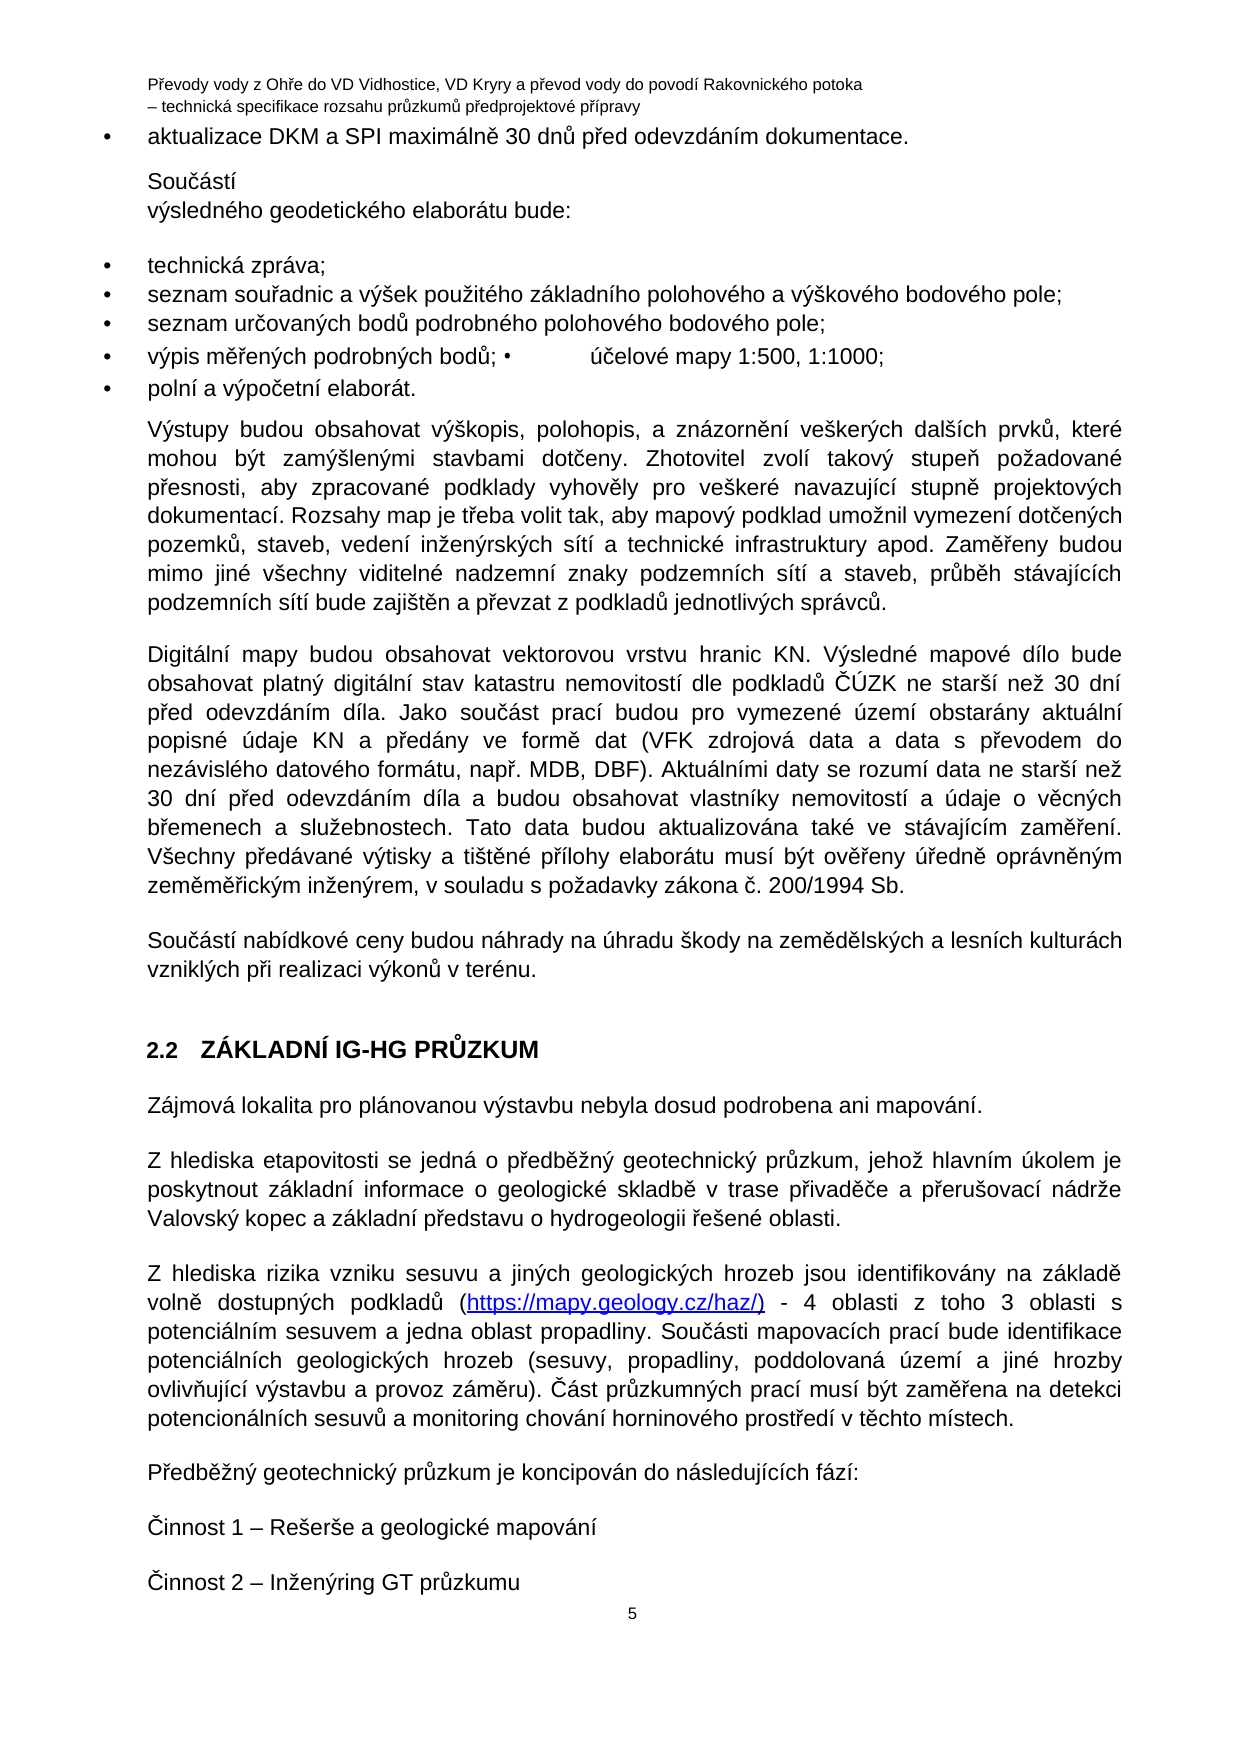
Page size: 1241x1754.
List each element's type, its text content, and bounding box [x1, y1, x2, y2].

text Z hlediska rizika vzniku sesuvu a jiných geologických hrozeb jsou identifikovány na základě volně dostupných podkladů (https://mapy.geology.cz/haz/) - 4 oblasti z toho 3 oblasti s potenciálním sesuvem a jedna oblast propadliny. Součásti mapovacích prací bude identifikace potenciálních geologických hrozeb (sesuvy, propadliny, poddolovaná území a jiné hrozby ovlivňující výstavbu a provoz záměru). Část průzkumných prací musí být zaměřena na detekci potencionálních sesuvů a monitoring chování horninového prostředí v těchto místech. [147, 1260, 1123, 1431]
list seznam souřadnic a výšek použitého základního polohového a výškového bodového pole; [103, 281, 1123, 307]
text Digitální mapy budou obsahovat vektorovou vrstvu hranic KN. Výsledné mapové dílo bude obsahovat platný digitální stav katastru nemovitostí dle podkladů ČÚZK ne starší než 30 dní před odevzdáním díla. Jako součást prací budou pro vymezené území obstarány aktuální popisné údaje KN a předány ve formě dat (VFK zdrojová data a data s převodem do nezávislého datového formátu, např. MDB, DBF). Aktuálními daty se rozumí data ne starší než 30 dní před odevzdáním díla a budou obsahovat vlastníky nemovitostí a údaje o věcných břemenech a služebnostech. Tato data budou aktualizována také ve stávajícím zaměření. Všechny předávané výtisky a tištěné přílohy elaborátu musí být ověřeny úředně oprávněným zeměměřickým inženýrem, v souladu s požadavky zákona č. 200/1994 Sb. [147, 641, 1123, 899]
text Činnost 2 – Inženýring GT průzkumu [147, 1569, 1123, 1595]
text Výstupy budou obsahovat výškopis, polohopis, a znázornění veškerých dalších prvků, které mohou být zamýšlenými stavbami dotčeny. Zhotovitel zvolí takový stupeň požadované přesnosti, aby zpracované podklady vyhověly pro veškeré navazující stupně projektových dokumentací. Rozsahy map je třeba volit tak, aby mapový podklad umožnil vymezení dotčených pozemků, staveb, vedení inženýrských sítí a technické infrastruktury apod. Zaměřeny budou mimo jiné všechny viditelné nadzemní znaky podzemních sítí a staveb, průběh stávajících podzemních sítí bude zajištěn a převzat z podkladů jednotlivých správců. [147, 416, 1123, 616]
list technická zpráva; [103, 252, 1123, 278]
text Součástí výsledného geodetického elaborátu bude: [147, 168, 1123, 223]
text Zájmová lokalita pro plánovanou výstavbu nebyla dosud podrobena ani mapování. [147, 1092, 1123, 1118]
list polní a výpočetní elaborát. [103, 375, 1123, 401]
text Činnost 1 – Rešerše a geologické mapování [147, 1514, 1123, 1540]
text Předběžný geotechnický průzkum je koncipován do následujících fází: [147, 1459, 1123, 1486]
list seznam určovaných bodů podrobného polohového bodového pole; [103, 310, 1123, 337]
list výpis měřených podrobných bodů; • účelové mapy 1:500, 1:1000; [103, 340, 1123, 371]
list aktualizace DKM a SPI maximálně 30 dnů před odevzdáním dokumentace. [103, 123, 1123, 149]
subtitle 2.2 ZÁKLADNÍ IG-HG PRŮZKUM [146, 1035, 1123, 1064]
text Z hlediska etapovitosti se jedná o předběžný geotechnický průzkum, jehož hlavním úkolem je poskytnout základní informace o geologické skladbě v trase přivaděče a přerušovací nádrže Valovský kopec a základní představu o hydrogeologii řešené oblasti. [147, 1147, 1123, 1231]
text Součástí nabídkové ceny budou náhrady na úhradu škody na zemědělských a lesních kulturách vzniklých při realizaci výkonů v terénu. [147, 927, 1123, 982]
